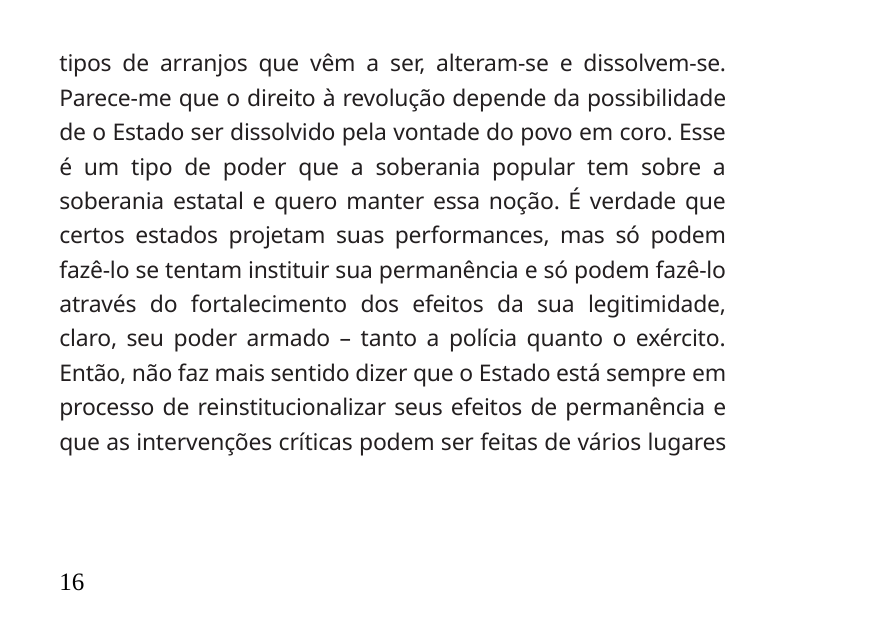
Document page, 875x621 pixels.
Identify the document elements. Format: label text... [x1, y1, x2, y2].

text tipos de arranjos que vêm a ser, alteram-se e dissolvem-se. Parece-me que o direito à revolução depende da possibilidade de o Estado ser dissolvido pela vontade do povo em coro. Esse é um tipo de poder que a soberania popular tem sobre a soberania estatal e quero manter essa noção. É verdade que certos estados projetam suas performances, mas só podem fazê-lo se tentam instituir sua permanência e só podem fazê-lo através do fortalecimento dos efeitos da sua legitimidade, claro, seu poder armado – tanto a polícia quanto o exército. Então, não faz mais sentido dizer que o Estado está sempre em processo de reinstitucionalizar seus efeitos de permanência e que as intervenções críticas podem ser feitas de vários lugares [59, 47, 726, 457]
